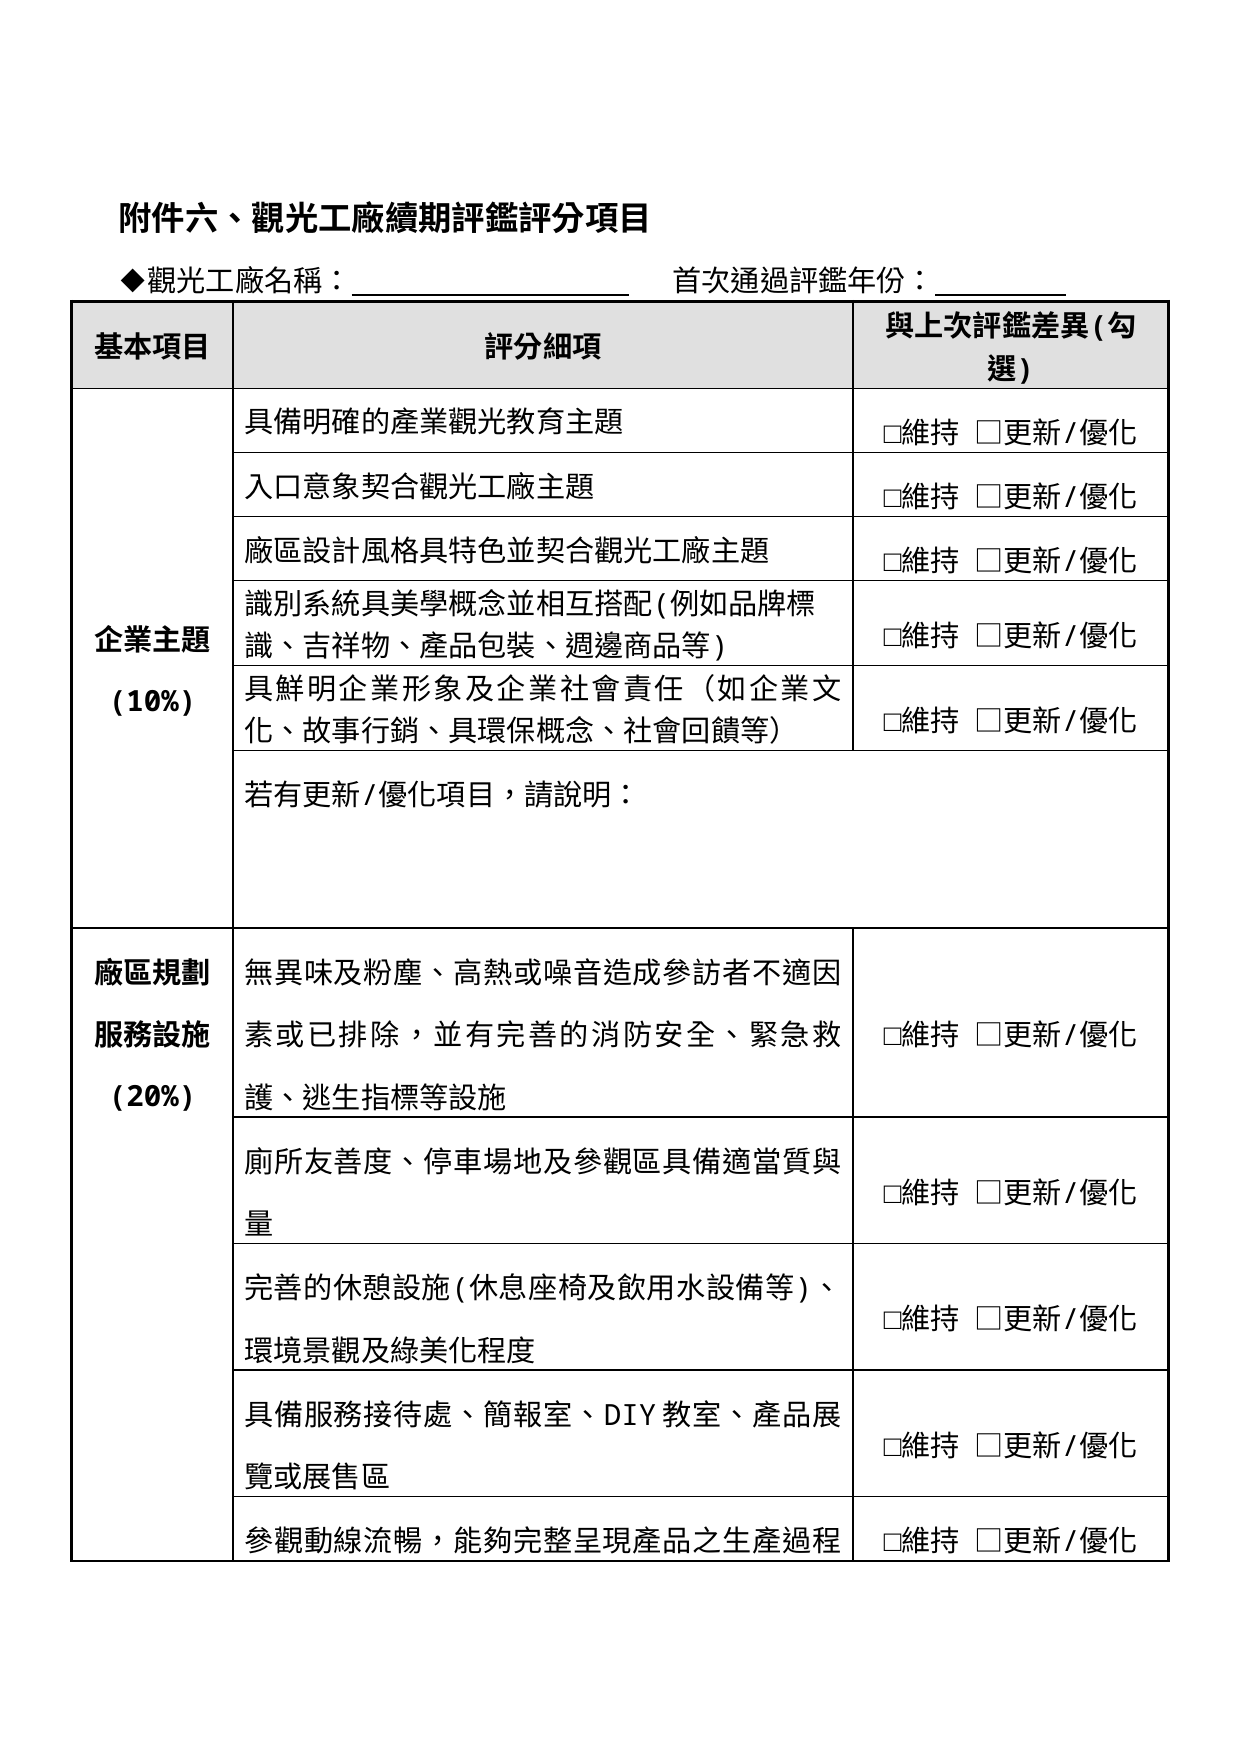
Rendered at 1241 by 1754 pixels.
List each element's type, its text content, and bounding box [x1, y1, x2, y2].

table_cell 具備明確的產業觀光教育主題 [234, 389, 852, 452]
table_cell 廠區設計風格具特色並契合觀光工廠主題 [234, 517, 852, 580]
table_header 與上次評鑑差異(勾選) [854, 303, 1167, 388]
table_header 評分細項 [234, 303, 852, 388]
table_cell 完善的休憩設施(休息座椅及飲用水設備等)、環境景觀及綠美化程度 [234, 1244, 852, 1369]
table_header 基本項目 [73, 303, 232, 388]
table_cell □維持 □更新/優化 [854, 389, 1167, 452]
table_cell □維持 □更新/優化 [854, 929, 1167, 1116]
table_cell 若有更新/優化項目，請說明： [234, 751, 1167, 927]
table_cell 廠區規劃服務設施 (20%) [73, 929, 232, 1560]
table_cell 具備服務接待處、簡報室、DIY教室、產品展覽或展售區 [234, 1371, 852, 1496]
table_cell 廁所友善度、停車場地及參觀區具備適當質與量 [234, 1118, 852, 1243]
table_cell □維持 □更新/優化 [854, 581, 1167, 665]
table_cell □維持 □更新/優化 [854, 1497, 1167, 1560]
table_cell 參觀動線流暢，能夠完整呈現產品之生產過程 [234, 1497, 852, 1560]
table_cell 無異味及粉塵、高熱或噪音造成參訪者不適因素或已排除，並有完善的消防安全、緊急救護、逃生指標等設施 [234, 929, 852, 1116]
text 觀光工廠名稱： 首次通過評鑑年份： [118, 237, 1122, 300]
table_cell 具鮮明企業形象及企業社會責任（如企業文化、故事行銷、具環保概念、社會回饋等） [234, 666, 852, 749]
table_cell 識別系統具美學概念並相互搭配(例如品牌標識、吉祥物、產品包裝、週邊商品等) [234, 581, 852, 665]
table_cell □維持 □更新/優化 [854, 453, 1167, 516]
table_cell 入口意象契合觀光工廠主題 [234, 453, 852, 516]
table_cell □維持 □更新/優化 [854, 666, 1167, 749]
table_cell □維持 □更新/優化 [854, 1118, 1167, 1243]
table_cell 企業主題 (10%) [73, 389, 232, 927]
table_cell □維持 □更新/優化 [854, 1244, 1167, 1369]
subtitle 附件六、觀光工廠續期評鑑評分項目 [118, 175, 1100, 237]
table_cell □維持 □更新/優化 [854, 1371, 1167, 1496]
table_cell □維持 □更新/優化 [854, 517, 1167, 580]
